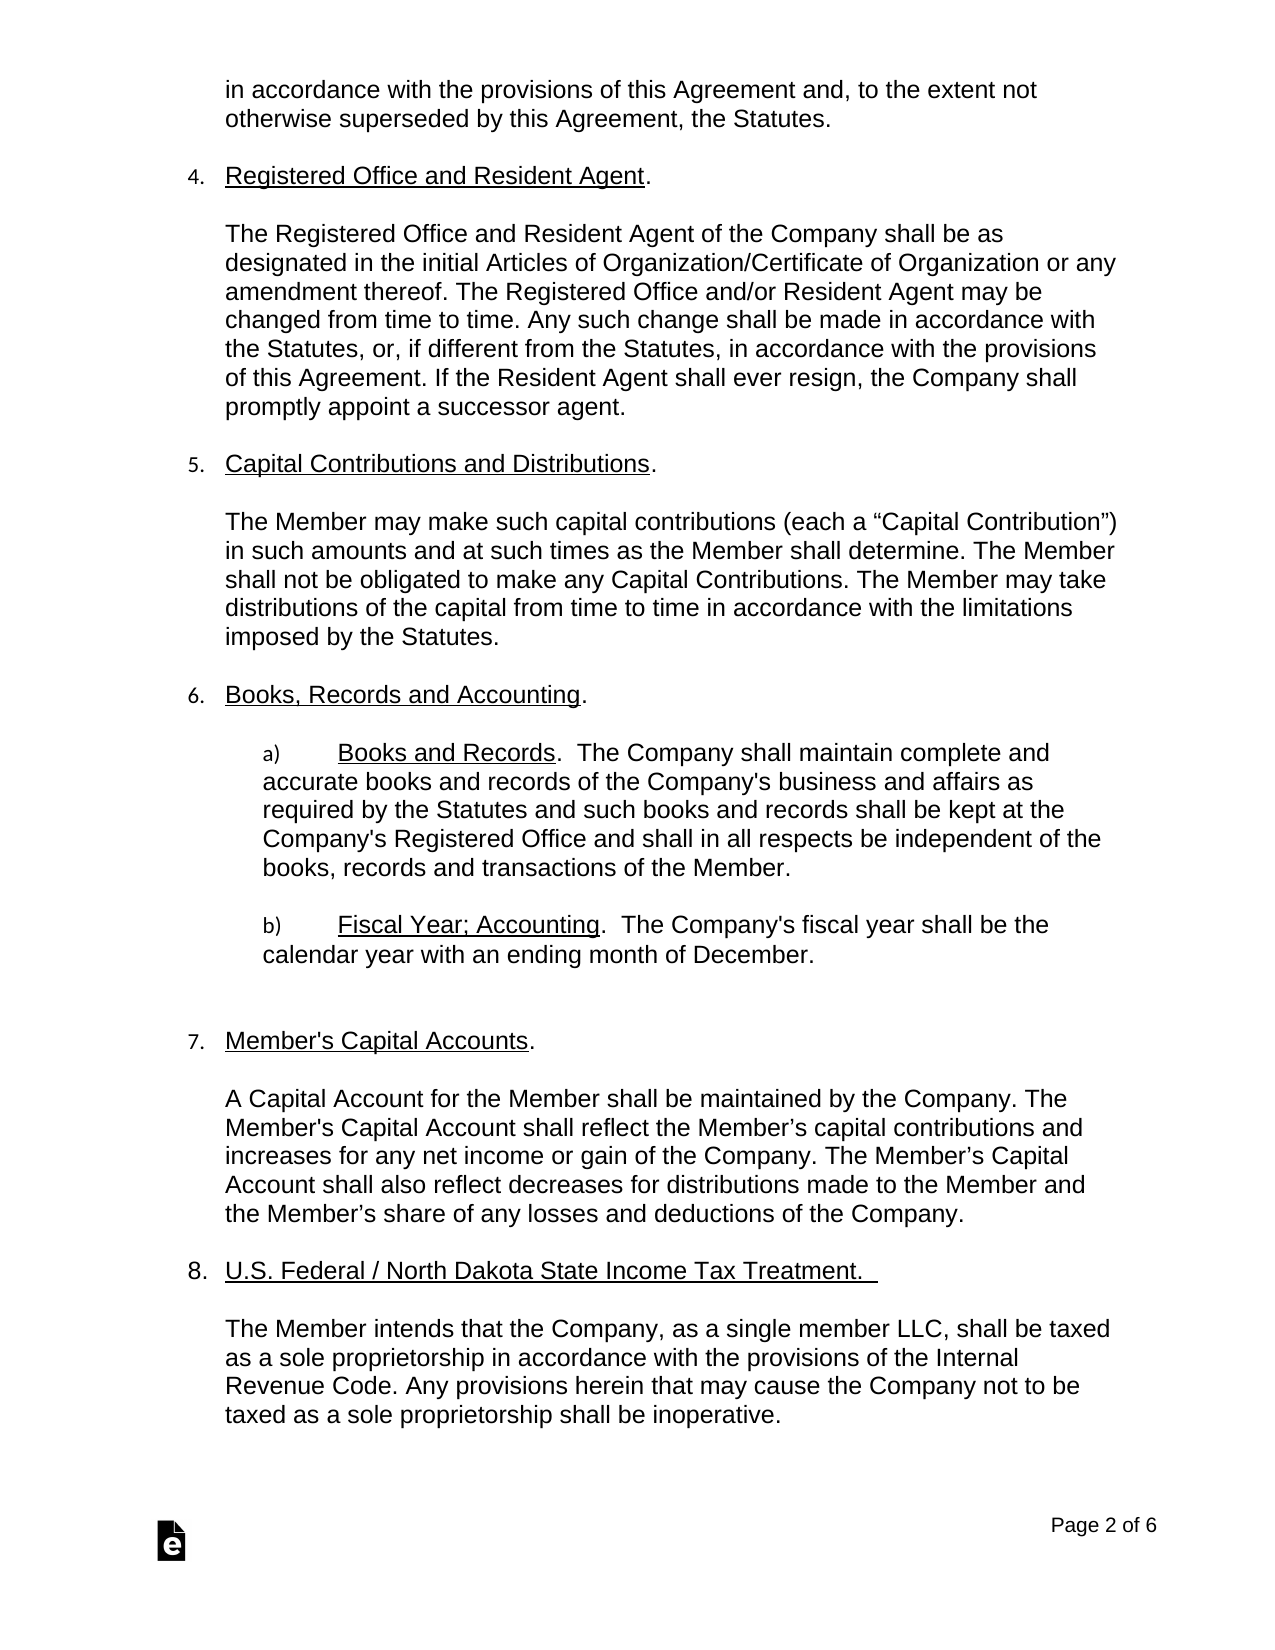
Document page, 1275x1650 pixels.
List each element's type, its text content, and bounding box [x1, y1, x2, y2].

list Registered Office and Resident Agent. The Registered Office and Resident Agent of the Company shall be as designated in the initial Articles of Organization/Certificate of Organization or any amendment thereof. The Registered Office and/or Resident Agent may be changed from time to time. Any such change shall be made in accordance with the Statutes, or, if different from the Statutes, in accordance with the provisions of this Agreement. If the Resident Agent shall ever resign, the Company shall promptly appoint a successor agent. [187, 161, 1125, 420]
list Capital Contributions and Distributions. The Member may make such capital contributions (each a “Capital Contribution”) in such amounts and at such times as the Member shall determine. The Member shall not be obligated to make any Capital Contributions. The Member may take distributions of the capital from time to time in accordance with the limitations imposed by the Statutes. [187, 449, 1125, 651]
list Fiscal Year; Accounting. The Company's fiscal year shall be the calendar year with an ending month of December. [262, 910, 1125, 968]
text The Member intends that the Company, as a single member LLC, shall be taxed as a sole proprietorship in accordance with the provisions of the Internal Revenue Code. Any provisions herein that may cause the Company not to be taxed as a sole proprietorship shall be inoperative. [225, 1314, 1125, 1429]
list Member's Capital Accounts. A Capital Account for the Member shall be maintained by the Company. The Member's Capital Account shall reflect the Member’s capital contributions and increases for any net income or gain of the Company. The Member’s Capital Account shall also reflect decreases for distributions made to the Member and the Member’s share of any losses and deductions of the Company. [187, 1026, 1125, 1227]
list in accordance with the provisions of this Agreement and, to the extent not otherwise superseded by this Agreement, the Statutes. [187, 75, 1125, 132]
list Books, Records and Accounting. [187, 679, 1125, 709]
list U.S. Federal / North Dakota State Income Tax Treatment. [187, 1256, 1125, 1285]
list Books and Records. The Company shall maintain complete and accurate books and records of the Company's business and affairs as required by the Statutes and such books and records shall be kept at the Company's Registered Office and shall in all respects be independent of the books, records and transactions of the Member. [262, 737, 1125, 882]
